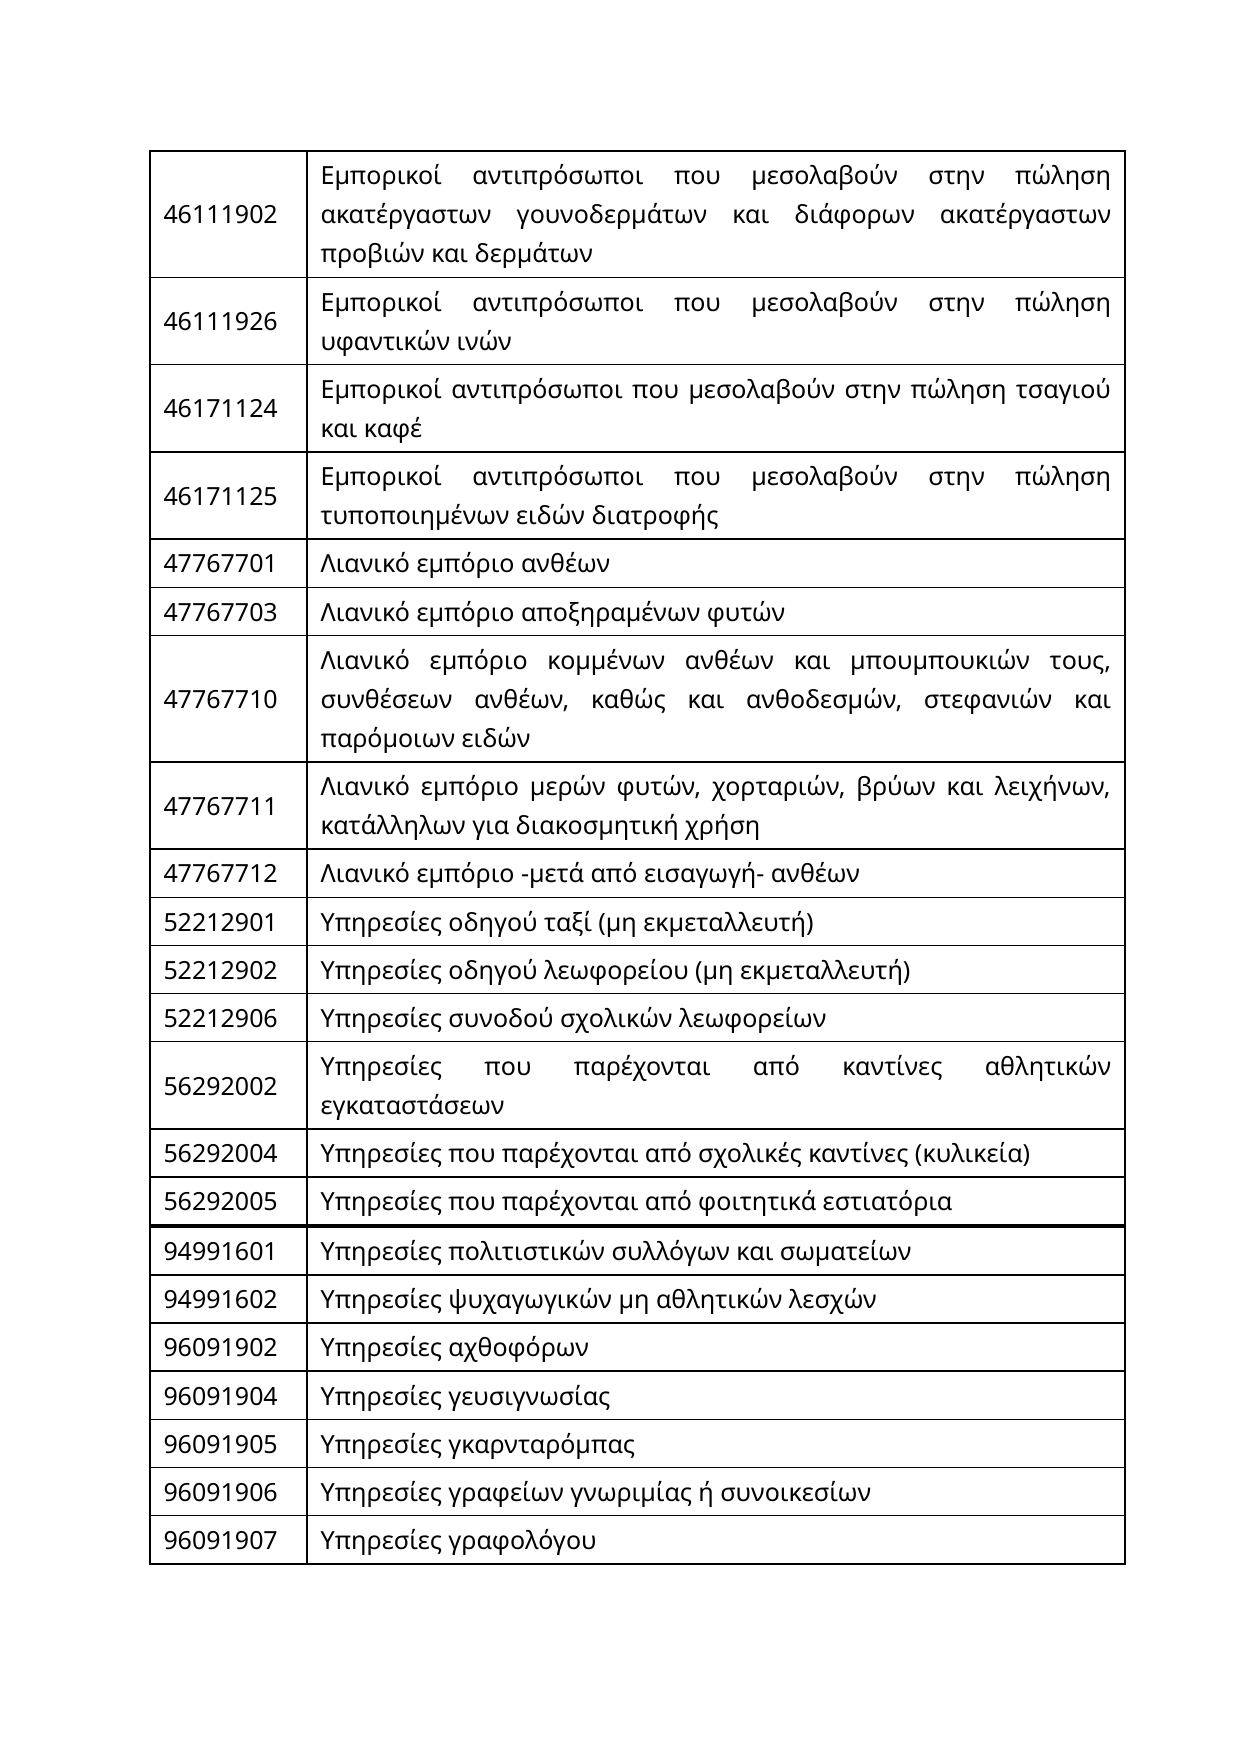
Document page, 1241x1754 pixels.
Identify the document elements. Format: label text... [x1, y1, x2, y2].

table_cell 47767701 [151, 540, 306, 586]
table_header 94991601 [151, 1228, 306, 1274]
table_cell 52212906 [151, 994, 306, 1041]
table_cell 94991602 [151, 1276, 306, 1322]
table_cell 47767711 [151, 763, 306, 848]
table_cell Υπηρεσίες οδηγού λεωφορείου (μη εκμεταλλευτή) [308, 946, 1124, 993]
table_cell Υπηρεσίες οδηγού ταξί (μη εκμεταλλευτή) [308, 898, 1124, 944]
table_cell Λιανικό εμπόριο αποξηραμένων φυτών [308, 588, 1124, 634]
table_cell 52212901 [151, 898, 306, 944]
table_cell 96091906 [151, 1468, 306, 1515]
table_cell Υπηρεσίες που παρέχονται από σχολικές καντίνες (κυλικεία) [308, 1130, 1124, 1176]
table_cell Λιανικό εμπόριο μερών φυτών, χορταριών, βρύων και λειχήνων, κατάλληλων για διακοσμητική χρήση [308, 763, 1124, 848]
table_header Υπηρεσίες πολιτιστικών συλλόγων και σωματείων [308, 1228, 1124, 1274]
table_cell Υπηρεσίες γκαρνταρόμπας [308, 1420, 1124, 1467]
table_cell Εμπορικοί αντιπρόσωποι που μεσολαβούν στην πώληση τσαγιού και καφέ [308, 365, 1124, 451]
table_cell Εμπορικοί αντιπρόσωποι που μεσολαβούν στην πώληση τυποποιημένων ειδών διατροφής [308, 453, 1124, 538]
table_cell 56292002 [151, 1042, 306, 1128]
table_cell Εμπορικοί αντιπρόσωποι που μεσολαβούν στην πώληση υφαντικών ινών [308, 278, 1124, 364]
table_cell 96091907 [151, 1516, 306, 1563]
table_cell Λιανικό εμπόριο κομμένων ανθέων και μπουμπουκιών τους, συνθέσεων ανθέων, καθώς και ανθοδεσμών, στεφανιών και παρόμοιων ειδών [308, 636, 1124, 761]
table_cell 52212902 [151, 946, 306, 993]
table_cell 46111926 [151, 278, 306, 364]
table_cell 96091904 [151, 1372, 306, 1418]
table_cell Υπηρεσίες ψυχαγωγικών μη αθλητικών λεσχών [308, 1276, 1124, 1322]
table_cell 47767710 [151, 636, 306, 761]
table_cell 47767712 [151, 850, 306, 896]
table_cell 46111902 [151, 152, 306, 276]
table_cell 47767703 [151, 588, 306, 634]
table_cell 56292005 [151, 1178, 306, 1224]
table_cell Υπηρεσίες αχθοφόρων [308, 1324, 1124, 1370]
table_cell 96091905 [151, 1420, 306, 1467]
table_cell Λιανικό εμπόριο -μετά από εισαγωγή- ανθέων [308, 850, 1124, 896]
table_cell 56292004 [151, 1130, 306, 1176]
table_cell Λιανικό εμπόριο ανθέων [308, 540, 1124, 586]
table_cell Υπηρεσίες γραφείων γνωριμίας ή συνοικεσίων [308, 1468, 1124, 1515]
table_cell Υπηρεσίες που παρέχονται από καντίνες αθλητικών εγκαταστάσεων [308, 1042, 1124, 1128]
table_cell 46171124 [151, 365, 306, 451]
table_cell Υπηρεσίες γραφολόγου [308, 1516, 1124, 1563]
table_cell 46171125 [151, 453, 306, 538]
table_cell Υπηρεσίες συνοδού σχολικών λεωφορείων [308, 994, 1124, 1041]
table_cell 96091902 [151, 1324, 306, 1370]
table_cell Εμπορικοί αντιπρόσωποι που μεσολαβούν στην πώληση ακατέργαστων γουνοδερμάτων και διάφορων ακατέργαστων προβιών και δερμάτων [308, 152, 1124, 276]
table_cell Υπηρεσίες που παρέχονται από φοιτητικά εστιατόρια [308, 1178, 1124, 1224]
table_cell Υπηρεσίες γευσιγνωσίας [308, 1372, 1124, 1418]
